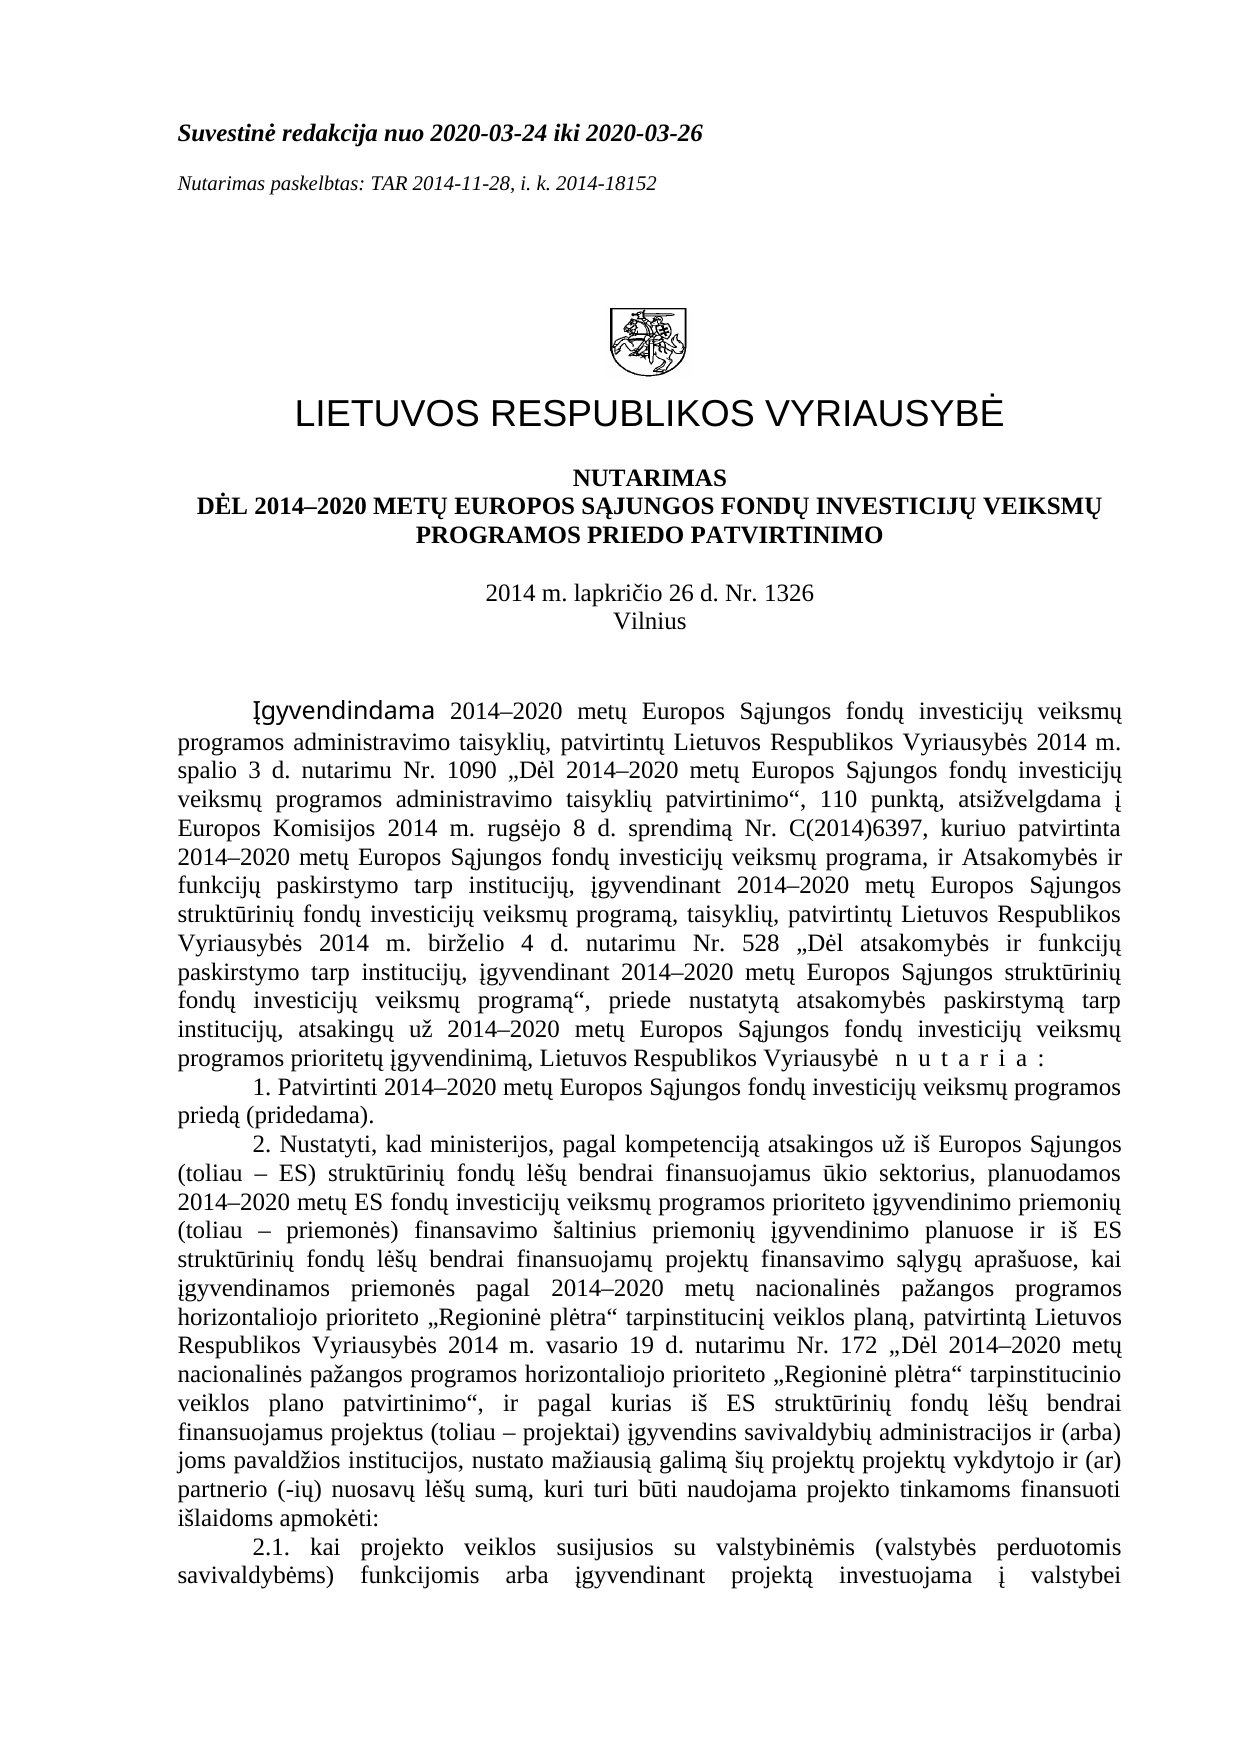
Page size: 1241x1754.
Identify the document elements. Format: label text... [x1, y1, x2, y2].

text Nutarimas paskelbtas: TAR 2014-11-28, i. k. 2014-18152 [177, 171, 1122, 195]
text nutarimas [177, 463, 1122, 491]
text 2.1. kai projekto veiklos susijusios su valstybinėmis (valstybės perduotomis savivaldybėms) funkcijomis arba įgyvendinant projektą investuojama į valstybei [177, 1532, 1122, 1589]
text Dėl 2014–2020 METŲ EUROPOS SĄJUNGOS FONDŲ INVESTICIJŲ VEIKSMŲ PROGRAMOS PRIEDO PATVIRTINIMO [177, 491, 1122, 549]
text Įgyvendindama 2014–2020 metų Europos Sąjungos fondų investicijų veiksmų programos administravimo taisyklių, patvirtintų Lietuvos Respublikos Vyriausybės 2014 m. spalio 3 d. nutarimu Nr. 1090 „Dėl 2014–2020 metų Europos Sąjungos fondų investicijų veiksmų programos administravimo taisyklių patvirtinimo“, 110 punktą, atsižvelgdama į Europos Komisijos 2014 m. rugsėjo 8 d. sprendimą Nr. C(2014)6397, kuriuo patvirtinta 2014–2020 metų Europos Sąjungos fondų investicijų veiksmų programa, ir Atsakomybės ir funkcijų paskirstymo tarp institucijų, įgyvendinant 2014–2020 metų Europos Sąjungos struktūrinių fondų investicijų veiksmų programą, taisyklių, patvirtintų Lietuvos Respublikos Vyriausybės 2014 m. birželio 4 d. nutarimu Nr. 528 „Dėl atsakomybės ir funkcijų paskirstymo tarp institucijų, įgyvendinant 2014–2020 metų Europos Sąjungos struktūrinių fondų investicijų veiksmų programą“, priede nustatytą atsakomybės paskirstymą tarp institucijų, atsakingų už 2014–2020 metų Europos Sąjungos fondų investicijų veiksmų programos prioritetų įgyvendinimą, Lietuvos Respublikos Vyriausybė nutaria: [177, 693, 1122, 1072]
text Lietuvos Respublikos Vyriausybė [177, 391, 1122, 434]
text 2. Nustatyti, kad ministerijos, pagal kompetenciją atsakingos už iš Europos Sąjungos (toliau – ES) struktūrinių fondų lėšų bendrai finansuojamus ūkio sektorius, planuodamos 2014–2020 metų ES fondų investicijų veiksmų programos prioriteto įgyvendinimo priemonių (toliau – priemonės) finansavimo šaltinius priemonių įgyvendinimo planuose ir iš ES struktūrinių fondų lėšų bendrai finansuojamų projektų finansavimo sąlygų aprašuose, kai įgyvendinamos priemonės pagal 2014–2020 metų nacionalinės pažangos programos horizontaliojo prioriteto „Regioninė plėtra“ tarpinstitucinį veiklos planą, patvirtintą Lietuvos Respublikos Vyriausybės 2014 m. vasario 19 d. nutarimu Nr. 172 „Dėl 2014–2020 metų nacionalinės pažangos programos horizontaliojo prioriteto „Regioninė plėtra“ tarpinstitucinio veiklos plano patvirtinimo“, ir pagal kurias iš ES struktūrinių fondų lėšų bendrai finansuojamus projektus (toliau – projektai) įgyvendins savivaldybių administracijos ir (arba) joms pavaldžios institucijos, nustato mažiausią galimą šių projektų projektų vykdytojo ir (ar) partnerio (-ių) nuosavų lėšų sumą, kuri turi būti naudojama projekto tinkamoms finansuoti išlaidoms apmokėti: [177, 1129, 1122, 1532]
text 2014 m. lapkričio 26 d. Nr. 1326 Vilnius [177, 578, 1122, 635]
text Suvestinė redakcija nuo 2020-03-24 iki 2020-03-26 [177, 118, 1122, 147]
text 1. Patvirtinti 2014–2020 metų Europos Sąjungos fondų investicijų veiksmų programos priedą (pridedama). [177, 1072, 1122, 1129]
